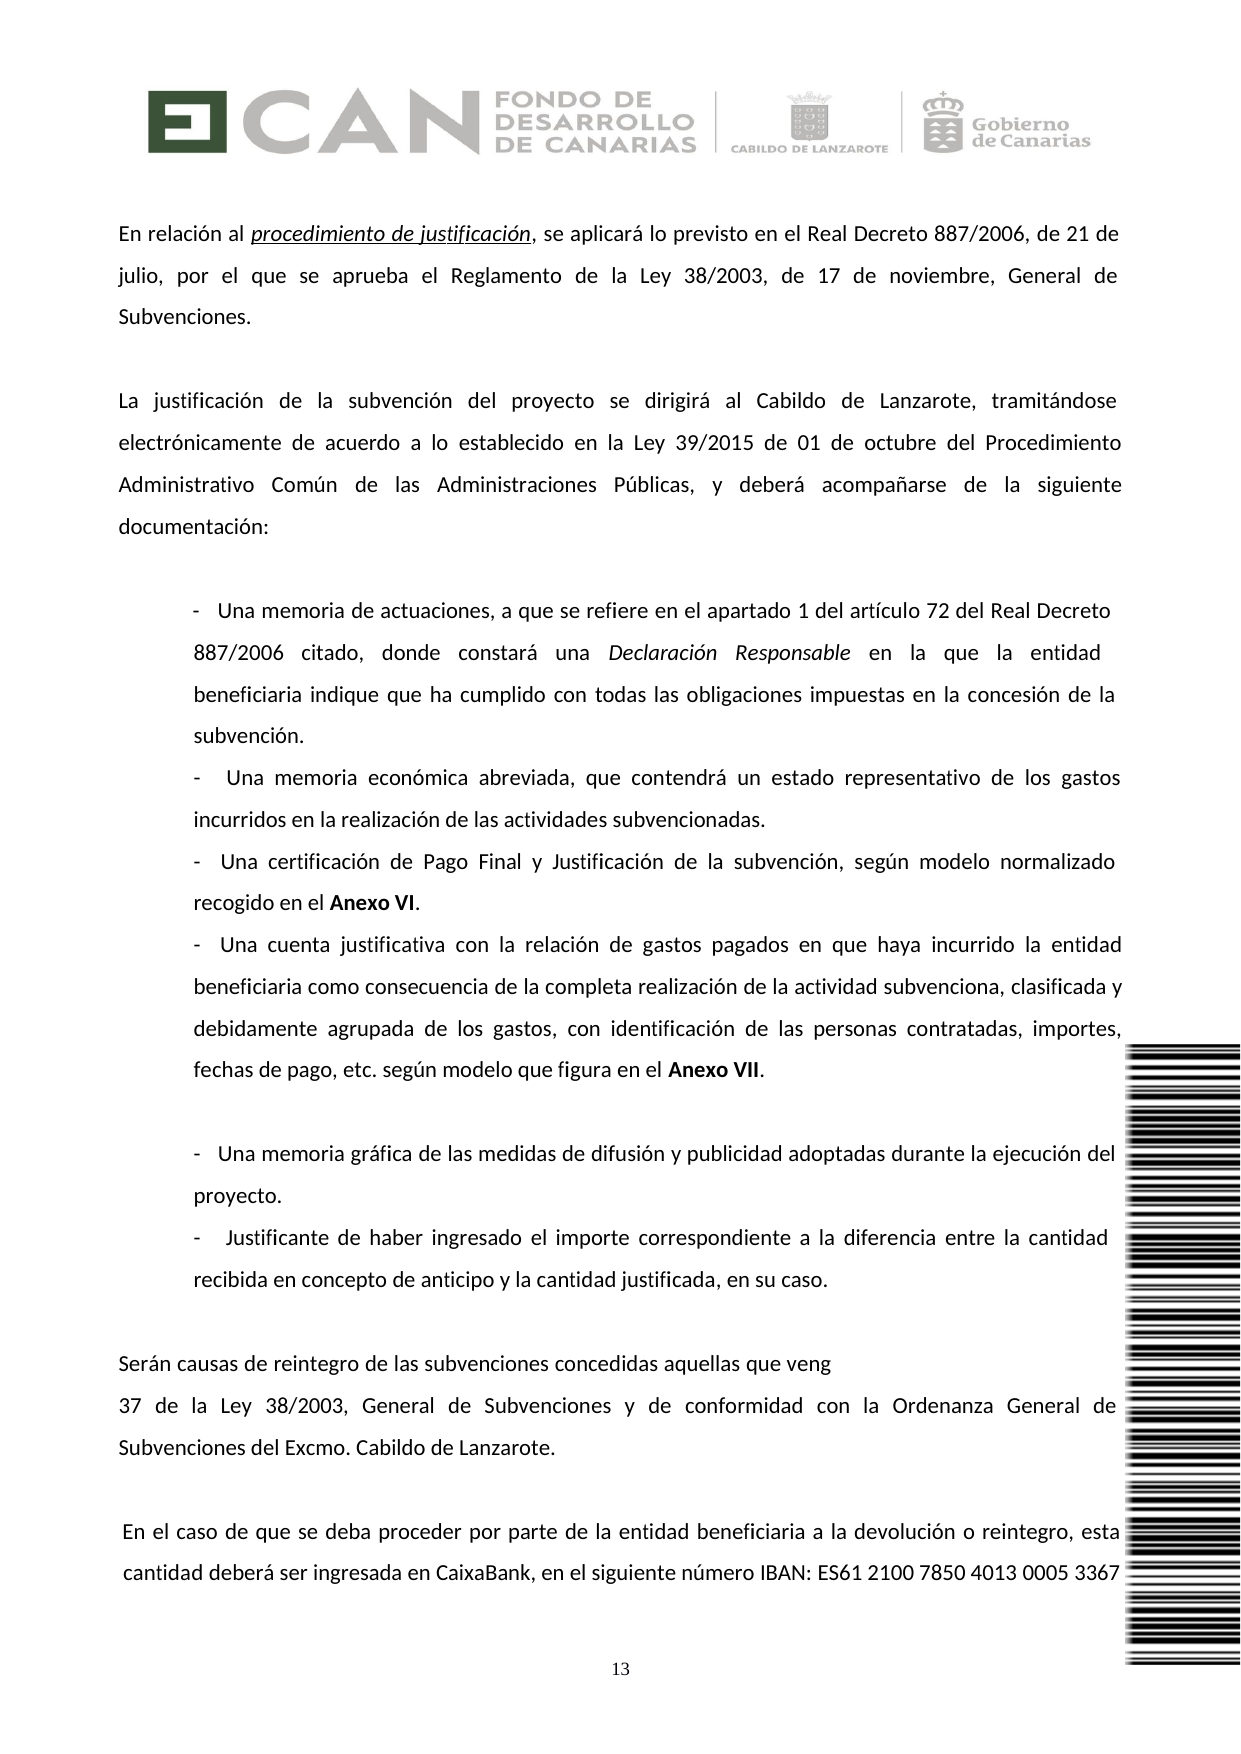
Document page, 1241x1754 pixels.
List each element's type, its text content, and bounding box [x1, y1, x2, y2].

text julio, por el que se aprueba el Reglamento de la Ley 38/2003, de 17 de noviembre, General de Subvenciones. [118, 261, 1125, 331]
text 13 [611, 1658, 1154, 1679]
text Serán causas de reintegro de las subvenciones concedidas aquellas que veng [118, 1349, 1154, 1377]
text - Una memoria económica abreviada, que contendrá un estado representativo de los gastos incurridos en la realización de las actividades subvencionadas. [193, 763, 1125, 833]
text proyecto. [193, 1181, 1154, 1209]
text En el caso de que se deba proceder por parte de la entidad beneficiaria a la devolución o reintegro, esta cantidad deberá ser ingresada en CaixaBank, en el siguiente número IBAN: ES61 2100 7850 4013 0005 3367 [113, 1517, 1120, 1587]
text - Justificante de haber ingresado el importe correspondiente a la diferencia entre la cantidad recibida en concepto de anticipo y la cantidad justificada, en su caso. [193, 1223, 1118, 1293]
text La justificación de la subvención del proyecto se dirigirá al Cabildo de Lanzarote, tramitándose [118, 386, 1154, 414]
text - Una memoria de actuaciones, a que se refiere en el apartado 1 del artículo 72 del Real Decreto 887/2006 citado, donde constará una Declaración Responsable en la que la entidad beneficiaria indique que ha cumplido con todas las obligaciones impuestas en la concesión de la subvención. [192, 596, 1125, 749]
text 37 de la Ley 38/2003, General de Subvenciones y de conformidad con la Ordenanza General de Subvenciones del Excmo. Cabildo de Lanzarote. [118, 1391, 1125, 1461]
text - Una memoria gráfica de las medidas de difusión y publicidad adoptadas durante la ejecución del [193, 1139, 1154, 1167]
text electrónicamente de acuerdo a lo establecido en la Ley 39/2015 de 01 de octubre del Procedimiento Administrativo Común de las Administraciones Públicas, y deberá acompañarse de la siguiente documentación: [118, 428, 1122, 540]
text - Una certificación de Pago Final y Justificación de la subvención, según modelo normalizado recogido en el Anexo VI. [193, 847, 1125, 916]
text En relación al procedimiento de justificación, se aplicará lo previsto en el Real Decreto 887/2006, de 21 de [118, 219, 1154, 247]
picture [118, 59, 1123, 158]
text - Una cuenta justificativa con la relación de gastos pagados en que haya incurrido la entidad beneficiaria como consecuencia de la completa realización de la actividad subvenciona, clasificada y debidamente agrupada de los gastos, con identificación de las personas contratadas, importes, fechas de pago, etc. según modelo que figura en el Anexo VII. [193, 930, 1122, 1083]
picture [1133, 1045, 1241, 1664]
